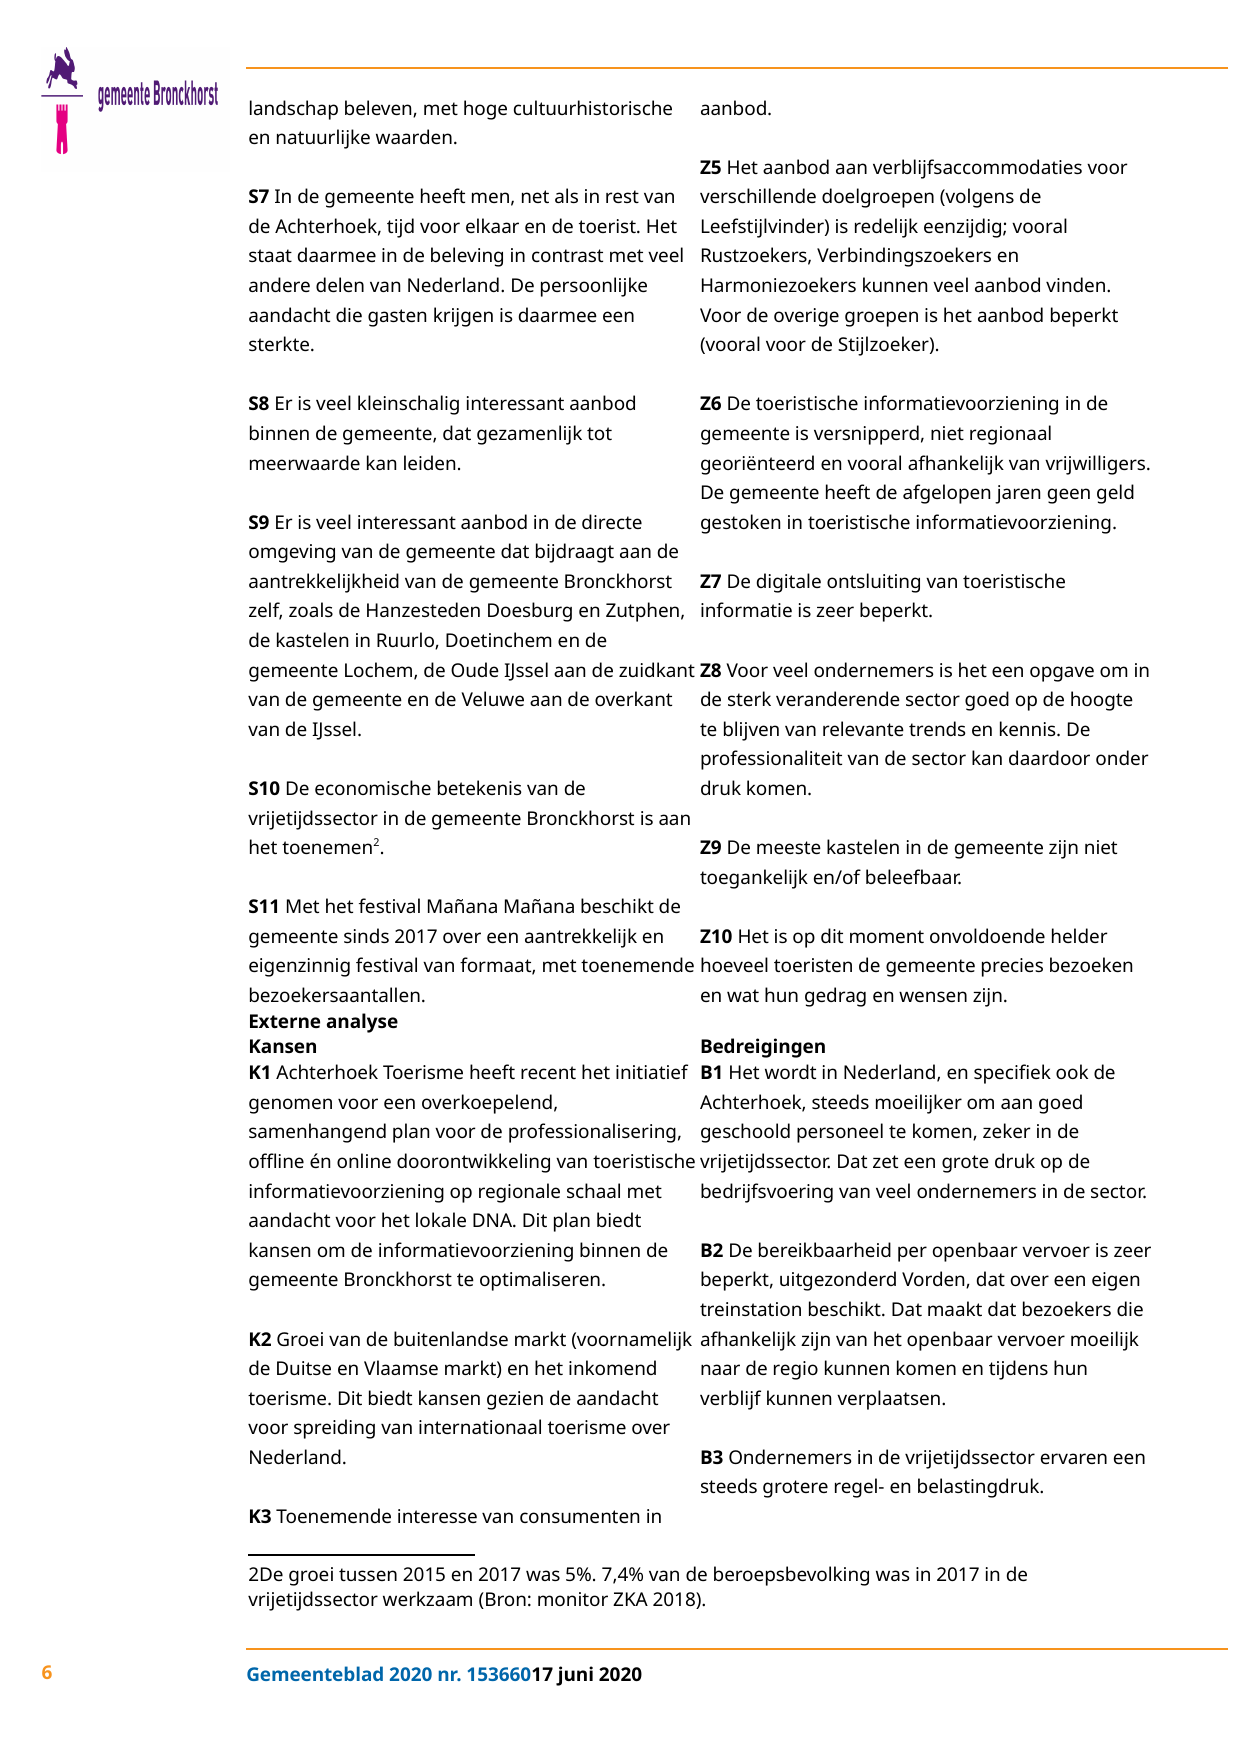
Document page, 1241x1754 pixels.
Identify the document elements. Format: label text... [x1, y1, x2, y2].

table_cell Kansen [248, 1034, 700, 1059]
table_cell [700, 1008, 1152, 1034]
picture [41, 47, 231, 172]
table_cell B1 Het wordt in Nederland, en specifiek ook de Achterhoek, steeds moeilijker om aan goed geschoold personeel te komen, zeker in de vrijetijdssector. Dat zet een grote druk op de bedrijfsvoering van veel ondernemers in de sector. B2 De bereikbaarheid per openbaar vervoer is zeer beperkt, uitgezonderd Vorden, dat over een eigen treinstation beschikt. Dat maakt dat bezoekers die afhankelijk zijn van het openbaar vervoer moeilijk naar de regio kunnen komen en tijdens hun verblijf kunnen verplaatsen. B3 Ondernemers in de vrijetijdssector ervaren een steeds grotere regel- en belastingdruk. [700, 1060, 1152, 1529]
table_cell Externe analyse [248, 1008, 700, 1034]
table_cell Bedreigingen [700, 1034, 1152, 1059]
table_cell K1 Achterhoek Toerisme heeft recent het initiatief genomen voor een overkoepelend, samenhangend plan voor de professionalisering, offline én online doorontwikkeling van toeristische informatievoorziening op regionale schaal met aandacht voor het lokale DNA. Dit plan biedt kansen om de informatievoorziening binnen de gemeente Bronckhorst te optimaliseren. K2 Groei van de buitenlandse markt (voornamelijk de Duitse en Vlaamse markt) en het inkomend toerisme. Dit biedt kansen gezien de aandacht voor spreiding van internationaal toerisme over Nederland. K3 Toenemende interesse van consumenten in [248, 1060, 700, 1529]
table_cell aanbod. Z5 Het aanbod aan verblijfsaccommodaties voor verschillende doelgroepen (volgens de Leefstijlvinder) is redelijk eenzijdig; vooral Rustzoekers, Verbindingszoekers en Harmoniezoekers kunnen veel aanbod vinden. Voor de overige groepen is het aanbod beperkt (vooral voor de Stijlzoeker). Z6 De toeristische informatievoorziening in de gemeente is versnipperd, niet regionaal georiënteerd en vooral afhankelijk van vrijwilligers. De gemeente heeft de afgelopen jaren geen geld gestoken in toeristische informatievoorziening. Z7 De digitale ontsluiting van toeristische informatie is zeer beperkt. Z8 Voor veel ondernemers is het een opgave om in de sterk veranderende sector goed op de hoogte te blijven van relevante trends en kennis. De professionaliteit van de sector kan daardoor onder druk komen. Z9 De meeste kastelen in de gemeente zijn niet toegankelijk en/of beleefbaar. Z10 Het is op dit moment onvoldoende helder hoeveel toeristen de gemeente precies bezoeken en wat hun gedrag en wensen zijn. [700, 95, 1152, 1008]
table_cell landschap beleven, met hoge cultuurhistorische en natuurlijke waarden. S7 In de gemeente heeft men, net als in rest van de Achterhoek, tijd voor elkaar en de toerist. Het staat daarmee in de beleving in contrast met veel andere delen van Nederland. De persoonlijke aandacht die gasten krijgen is daarmee een sterkte. S8 Er is veel kleinschalig interessant aanbod binnen de gemeente, dat gezamenlijk tot meerwaarde kan leiden. S9 Er is veel interessant aanbod in de directe omgeving van de gemeente dat bijdraagt aan de aantrekkelijkheid van de gemeente Bronckhorst zelf, zoals de Hanzesteden Doesburg en Zutphen, de kastelen in Ruurlo, Doetinchem en de gemeente Lochem, de Oude IJssel aan de zuidkant van de gemeente en de Veluwe aan de overkant van de IJssel. S10 De economische betekenis van de vrijetijdssector in de gemeente Bronckhorst is aan het toenemen. S11 Met het festival Mañana Mañana beschikt de gemeente sinds 2017 over een aantrekkelijk en eigenzinnig festival van formaat, met toenemende bezoekersaantallen. [248, 95, 700, 1008]
